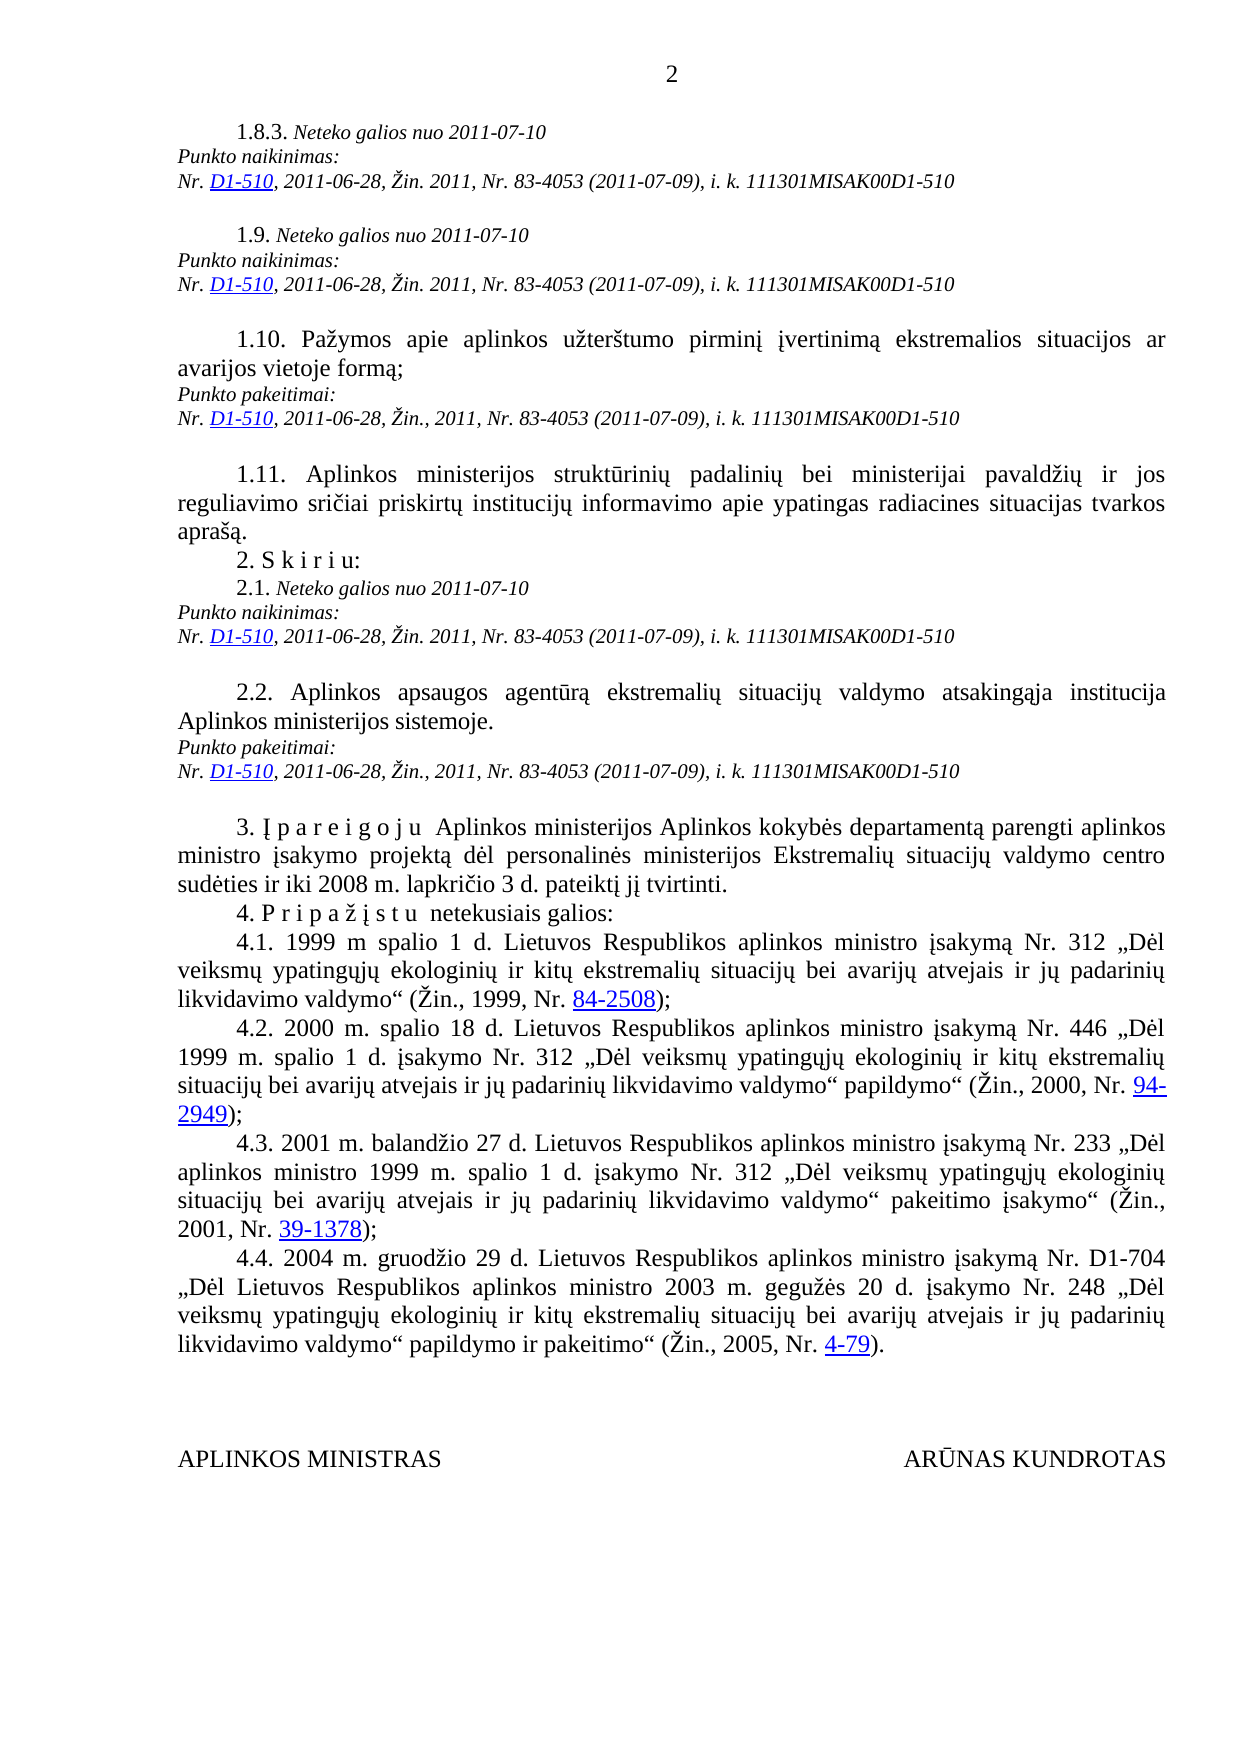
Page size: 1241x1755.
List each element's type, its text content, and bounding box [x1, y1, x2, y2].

text Punkto pakeitimai: [177, 735, 1166, 759]
text 4.4. 2004 m. gruodžio 29 d. Lietuvos Respublikos aplinkos ministro įsakymą Nr. D1-704 „Dėl Lietuvos Respublikos aplinkos ministro 2003 m. gegužės 20 d. įsakymo Nr. 248 „Dėl veiksmų ypatingųjų ekologinių ir kitų ekstremalių situacijų bei avarijų atvejais ir jų padarinių likvidavimo valdymo“ papildymo ir pakeitimo“ (Žin., 2005, Nr. 4-79). [177, 1243, 1166, 1358]
text 4.1. 1999 m spalio 1 d. Lietuvos Respublikos aplinkos ministro įsakymą Nr. 312 „Dėl veiksmų ypatingųjų ekologinių ir kitų ekstremalių situacijų bei avarijų atvejais ir jų padarinių likvidavimo valdymo“ (Žin., 1999, Nr. 84-2508); [177, 927, 1166, 1013]
text Nr. D1-510, 2011-06-28, Žin. 2011, Nr. 83-4053 (2011-07-09), i. k. 111301MISAK00D1-510 [177, 624, 1166, 648]
text 1.10. Pažymos apie aplinkos užterštumo pirminį įvertinimą ekstremalios situacijos ar avarijos vietoje formą; [177, 324, 1166, 382]
text 4.3. 2001 m. balandžio 27 d. Lietuvos Respublikos aplinkos ministro įsakymą Nr. 233 „Dėl aplinkos ministro 1999 m. spalio 1 d. įsakymo Nr. 312 „Dėl veiksmų ypatingųjų ekologinių situacijų bei avarijų atvejais ir jų padarinių likvidavimo valdymo“ pakeitimo įsakymo“ (Žin., 2001, Nr. 39-1378); [177, 1128, 1166, 1243]
text Nr. D1-510, 2011-06-28, Žin. 2011, Nr. 83-4053 (2011-07-09), i. k. 111301MISAK00D1-510 [177, 168, 1166, 193]
text Punkto naikinimas: [177, 144, 1166, 168]
text 3. Įpareigoju Aplinkos ministerijos Aplinkos kokybės departamentą parengti aplinkos ministro įsakymo projektą dėl personalinės ministerijos Ekstremalių situacijų valdymo centro sudėties ir iki 2008 m. lapkričio 3 d. pateiktį jį tvirtinti. [177, 812, 1166, 898]
text 1.8.3. Neteko galios nuo 2011-07-10 [177, 118, 1166, 144]
text Nr. D1-510, 2011-06-28, Žin., 2011, Nr. 83-4053 (2011-07-09), i. k. 111301MISAK00D1-510 [177, 759, 1166, 783]
text Nr. D1-510, 2011-06-28, Žin. 2011, Nr. 83-4053 (2011-07-09), i. k. 111301MISAK00D1-510 [177, 272, 1166, 296]
text 1.9. Neteko galios nuo 2011-07-10 [177, 221, 1166, 248]
text Punkto naikinimas: [177, 248, 1166, 272]
text 2. Skiriu: [177, 545, 1166, 574]
text Nr. D1-510, 2011-06-28, Žin., 2011, Nr. 83-4053 (2011-07-09), i. k. 111301MISAK00D1-510 [177, 406, 1166, 430]
text 4. Pripažįstu netekusiais galios: [177, 898, 1166, 927]
text Punkto pakeitimai: [177, 382, 1166, 406]
text APLINKOS MINISTRAS ARŪNAS KUNDROTAS [177, 1444, 1166, 1473]
text 1.11. Aplinkos ministerijos struktūrinių padalinių bei ministerijai pavaldžių ir jos reguliavimo sričiai priskirtų institucijų informavimo apie ypatingas radiacines situacijas tvarkos aprašą. [177, 459, 1166, 545]
text 4.2. 2000 m. spalio 18 d. Lietuvos Respublikos aplinkos ministro įsakymą Nr. 446 „Dėl 1999 m. spalio 1 d. įsakymo Nr. 312 „Dėl veiksmų ypatingųjų ekologinių ir kitų ekstremalių situacijų bei avarijų atvejais ir jų padarinių likvidavimo valdymo“ papildymo“ (Žin., 2000, Nr. 94-2949); [177, 1013, 1166, 1128]
text 2.2. Aplinkos apsaugos agentūrą ekstremalių situacijų valdymo atsakingąja institucija Aplinkos ministerijos sistemoje. [177, 677, 1166, 735]
text Punkto naikinimas: [177, 600, 1166, 624]
text 2.1. Neteko galios nuo 2011-07-10 [177, 574, 1166, 600]
